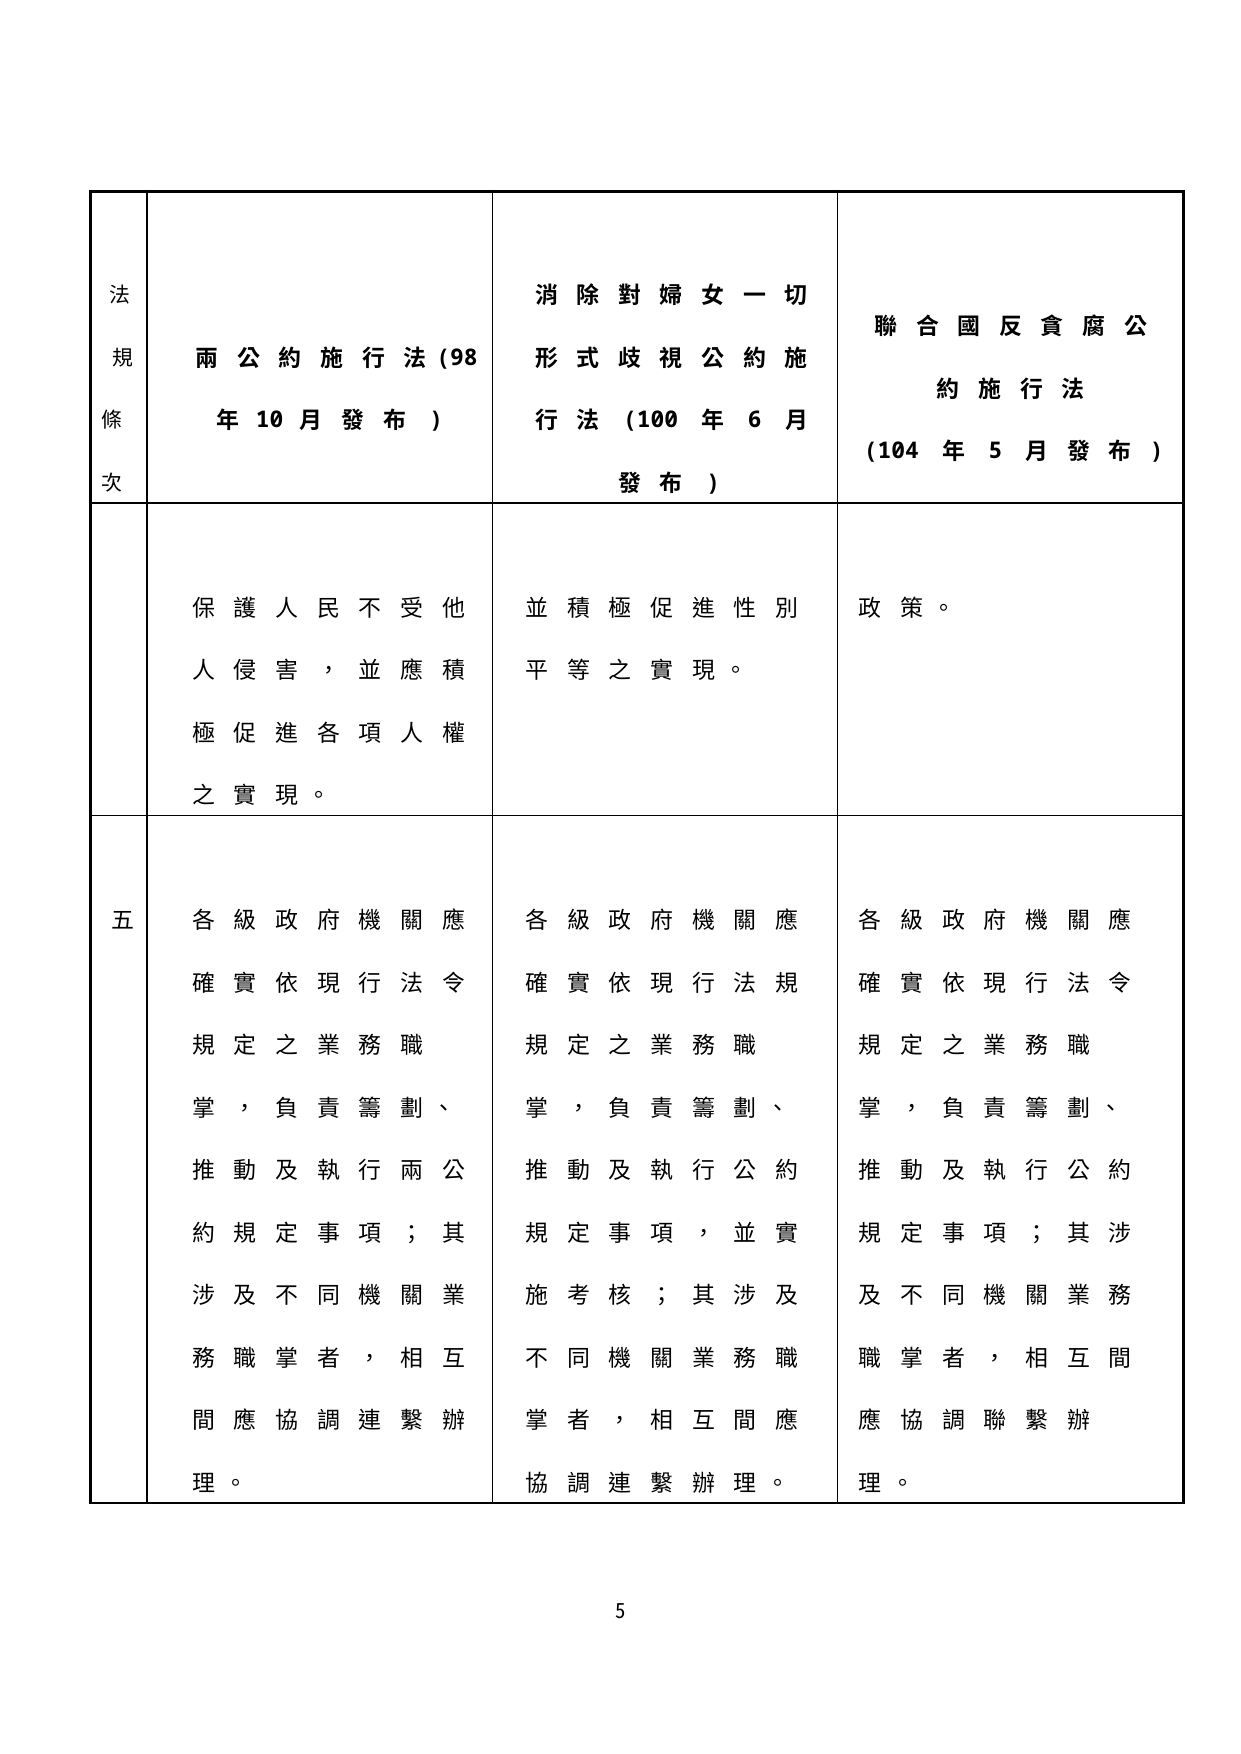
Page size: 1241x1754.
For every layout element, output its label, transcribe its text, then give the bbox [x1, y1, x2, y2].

table_cell 並積極促進性別平等之實現。 [493, 504, 837, 814]
table_cell 各級政府機關應確實依現行法令規定之業務職掌，負責籌劃、推動及執行公約規定事項；其涉及不同機關業務職掌者，相互間應協調聯繫辦理。 [838, 816, 1182, 1502]
table_cell 各級政府機關應確實依現行法令規定之業務職掌，負責籌劃、推動及執行兩公約規定事項；其涉及不同機關業務職掌者，相互間應協調連繫辦理。 [148, 816, 492, 1502]
table_header 消除對婦女一切形式歧視公約施行法(100年6月發布) [493, 193, 837, 502]
table_header 兩公約施行法(98年10月發布) [148, 193, 492, 502]
table_header 法規 條次 [92, 193, 146, 502]
table_cell [92, 504, 146, 814]
table_cell 各級政府機關應確實依現行法規規定之業務職掌，負責籌劃、推動及執行公約規定事項，並實施考核；其涉及不同機關業務職掌者，相互間應協調連繫辦理。 [493, 816, 837, 1502]
table_header 聯合國反貪腐公約施行法 (104年5月發布) [838, 193, 1182, 502]
table_cell 保護人民不受他人侵害，並應積極促進各項人權之實現。 [148, 504, 492, 814]
table_cell 五 [92, 816, 146, 1502]
table_cell 政策。 [838, 504, 1182, 814]
